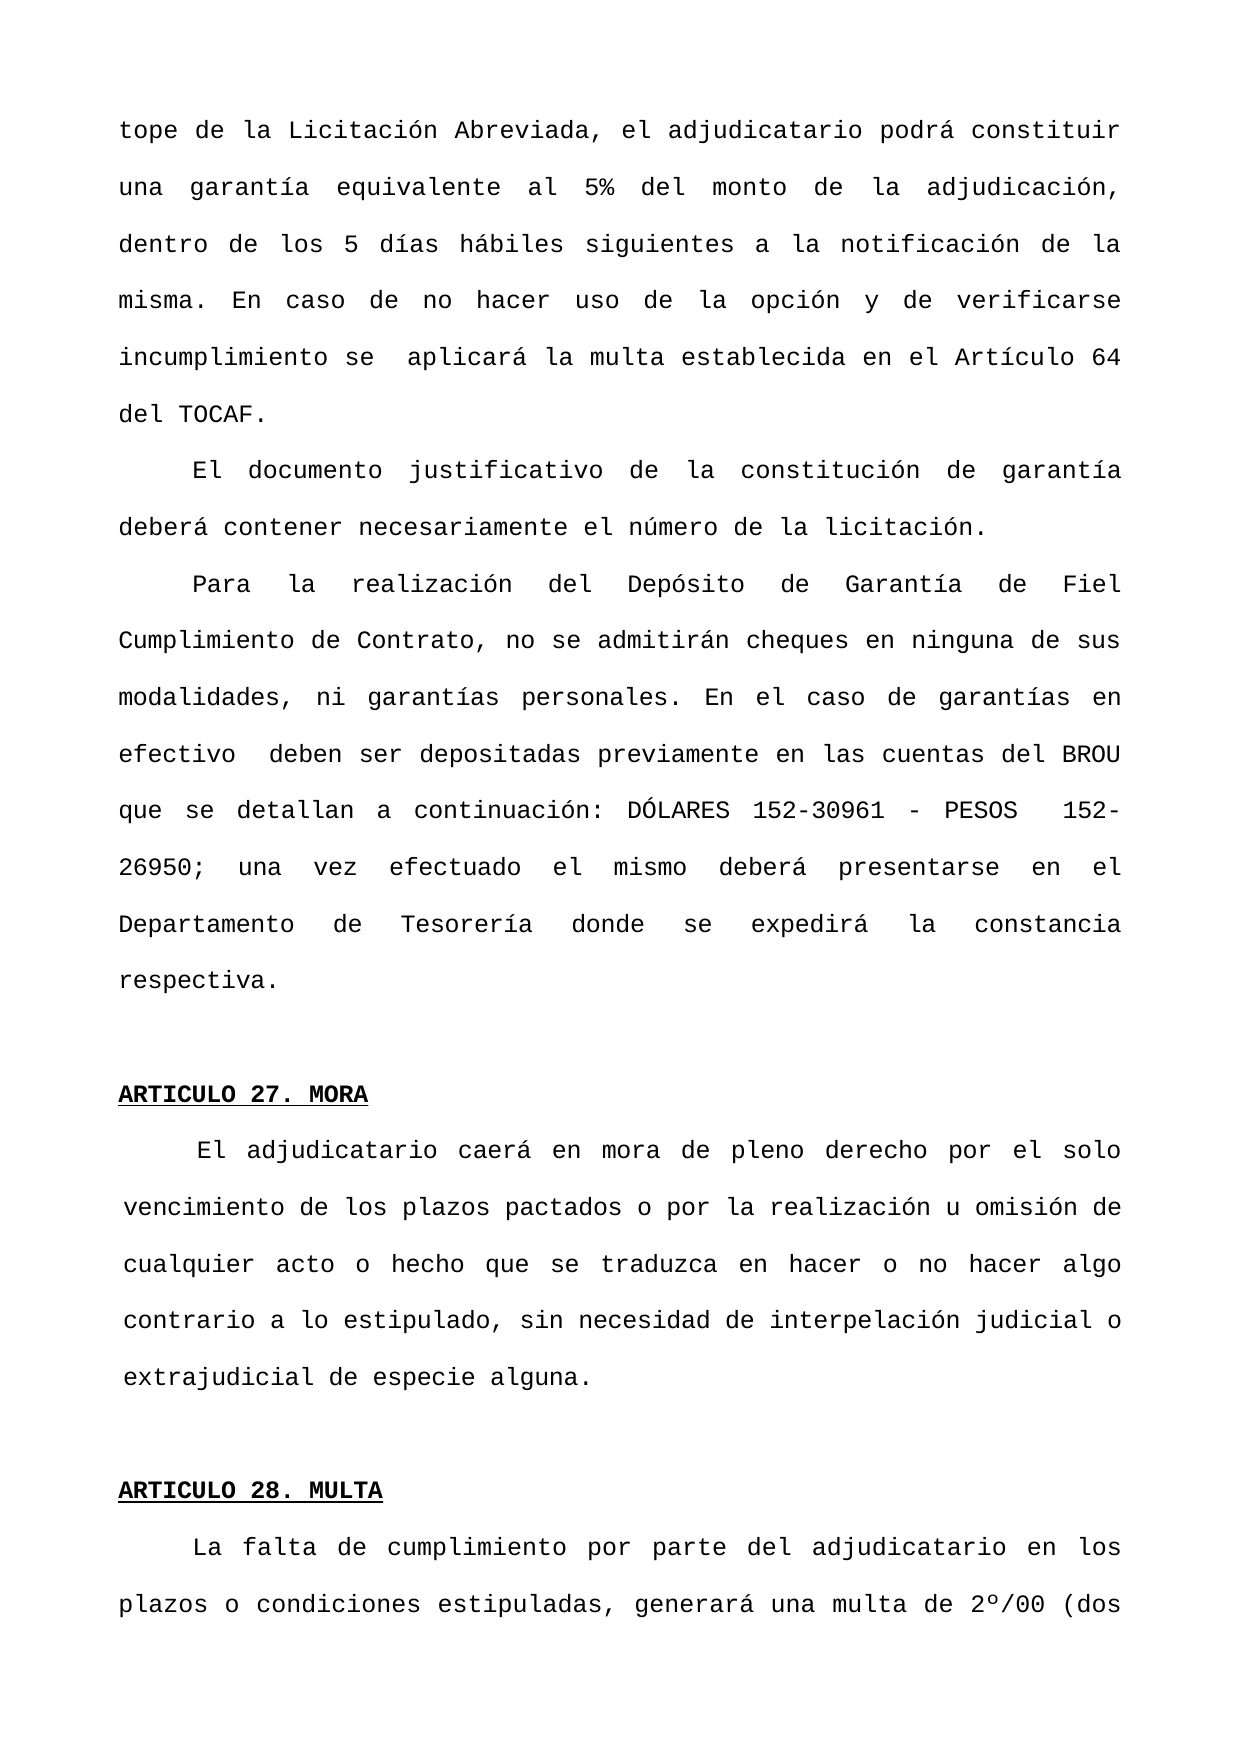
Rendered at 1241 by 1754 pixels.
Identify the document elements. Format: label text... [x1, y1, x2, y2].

text ARTICULO 28. MULTA [118, 1478, 1122, 1506]
text Para la realización del Depósito de Garantía de Fiel Cumplimiento de Contrato, no se admitirán cheques en ninguna de sus modalidades, ni garantías personales. En el caso de garantías en efectivo deben ser depositadas previamente en las cuentas del BROU que se detallan a continuación: DÓLARES 152-30961 - PESOS 152-26950; una vez efectuado el mismo deberá presentarse en el Departamento de Tesorería donde se expedirá la constancia respectiva. [118, 571, 1122, 996]
text El adjudicatario caerá en mora de pleno derecho por el solo vencimiento de los plazos pactados o por la realización u omisión de cualquier acto o hecho que se traduzca en hacer o no hacer algo contrario a lo estipulado, sin necesidad de interpelación judicial o extrajudicial de especie alguna. [123, 1138, 1122, 1393]
text La falta de cumplimiento por parte del adjudicatario en los plazos o condiciones estipuladas, generará una multa de 2º/00 (dos [118, 1535, 1122, 1620]
text ARTICULO 27. MORA [118, 1081, 1122, 1110]
text El documento justificativo de la constitución de garantía deberá contener necesariamente el número de la licitación. [118, 458, 1122, 543]
text tope de la Licitación Abreviada, el adjudicatario podrá constituir una garantía equivalente al 5% del monto de la adjudicación, dentro de los 5 días hábiles siguientes a la notificación de la misma. En caso de no hacer uso de la opción y de verificarse incumplimiento se aplicará la multa establecida en el Artículo 64 del TOCAF. [118, 118, 1122, 430]
